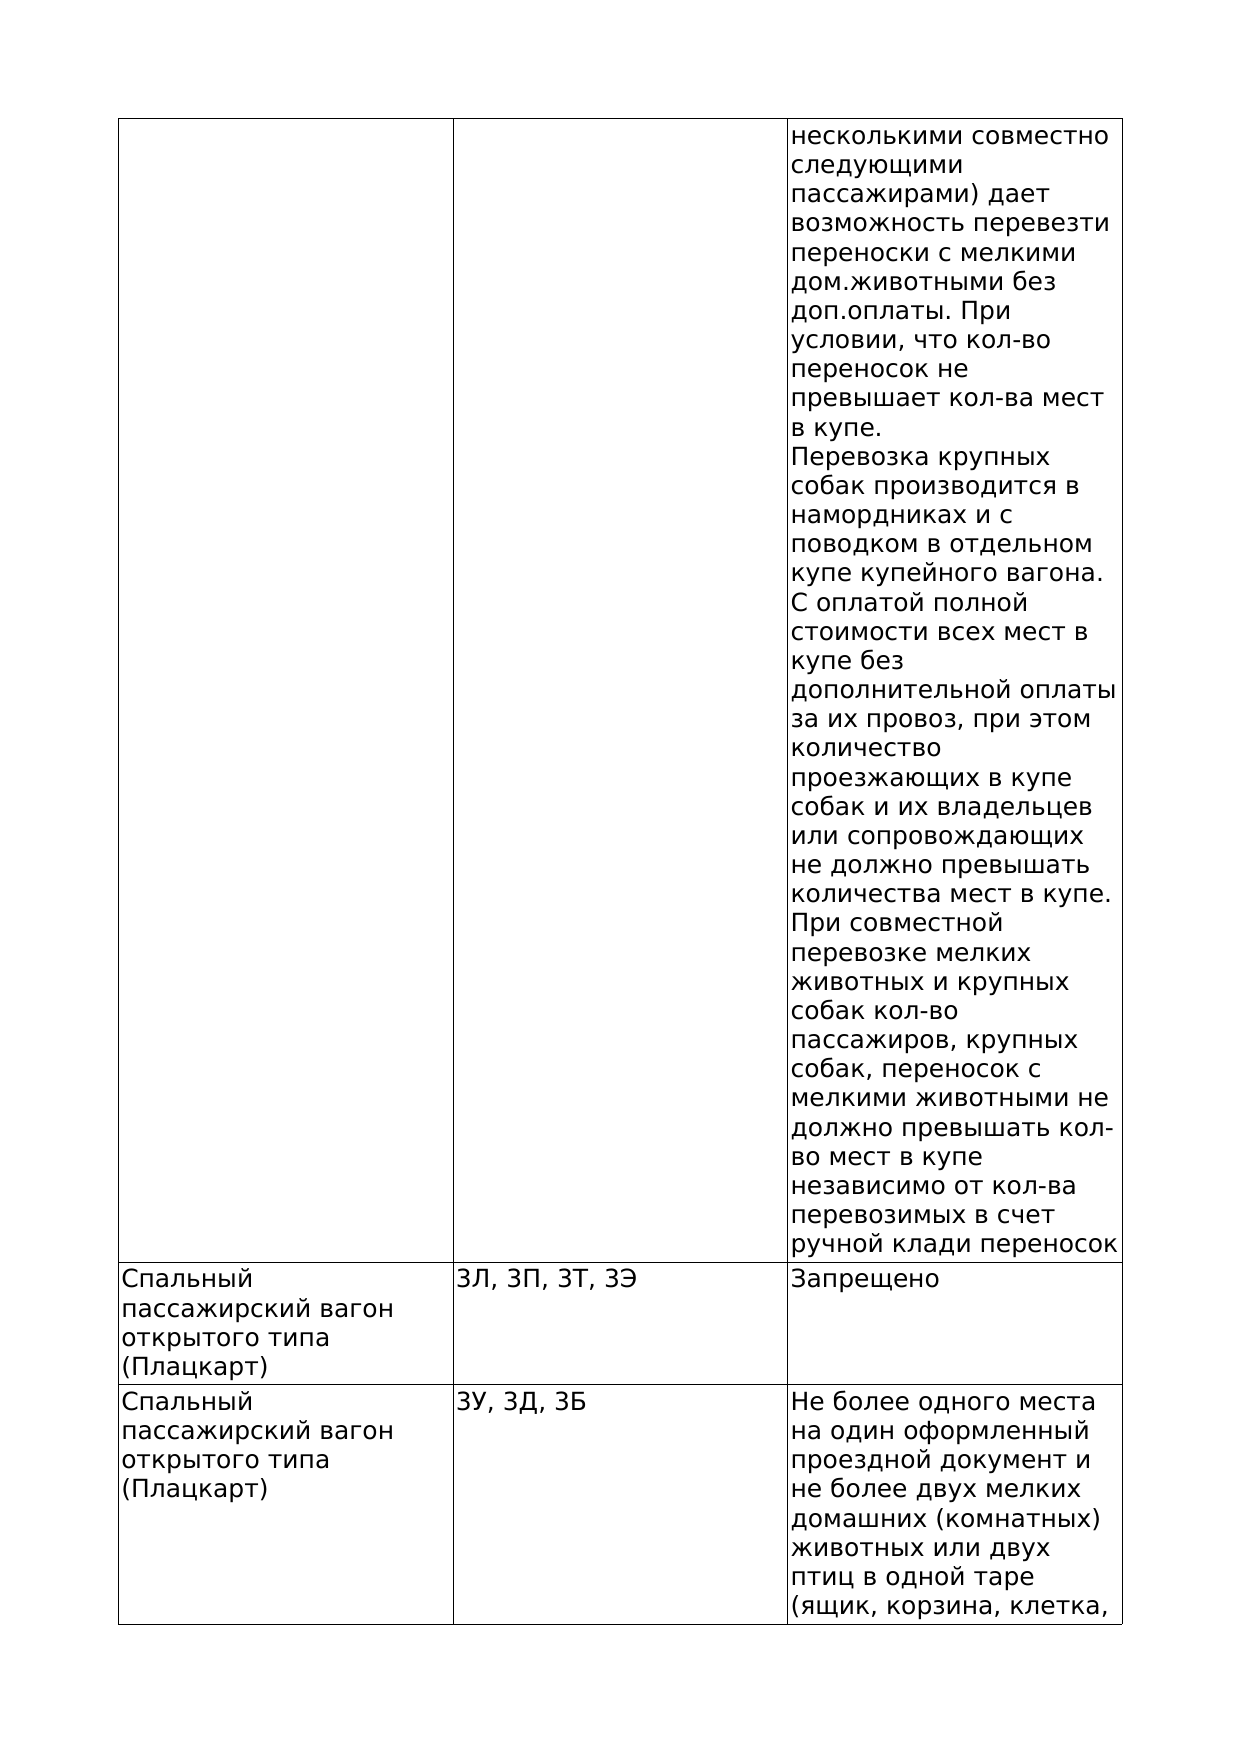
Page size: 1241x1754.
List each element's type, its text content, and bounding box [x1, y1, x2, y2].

table_cell 3Л, 3П, 3Т, 3Э [454, 1263, 787, 1384]
table_cell Спальный пассажирский вагон открытого типа (Плацкарт) [119, 1263, 453, 1384]
table_cell 3У, 3Д, 3Б [454, 1385, 787, 1623]
table_cell Спальный пассажирский вагон открытого типа (Плацкарт) [119, 1385, 453, 1623]
table_cell Запрещено [788, 1263, 1122, 1384]
table_cell Не более одного места на один оформленный проездной документ и не более двух мелких домашних (комнатных) животных или двух птиц в одной таре (ящик, корзина, клетка, [788, 1385, 1122, 1623]
table_cell [119, 119, 453, 1262]
table_cell [454, 119, 787, 1262]
table_cell несколькими совместно следующими пассажирами) дает возможность перевезти переноски с мелкими дом.животными без доп.оплаты. При условии, что кол-во переносок не превышает кол-ва мест в купе. Перевозка крупных собак производится в намордниках и с поводком в отдельном купе купейного вагона. С оплатой полной стоимости всех мест в купе без дополнительной оплаты за их провоз, при этом количество проезжающих в купе собак и их владельцев или сопровождающих не должно превышать количества мест в купе. При совместной перевозке мелких животных и крупных собак кол-во пассажиров, крупных собак, переносок с мелкими животными не должно превышать кол-во мест в купе независимо от кол-ва перевозимых в счет ручной клади переносок [788, 119, 1122, 1262]
